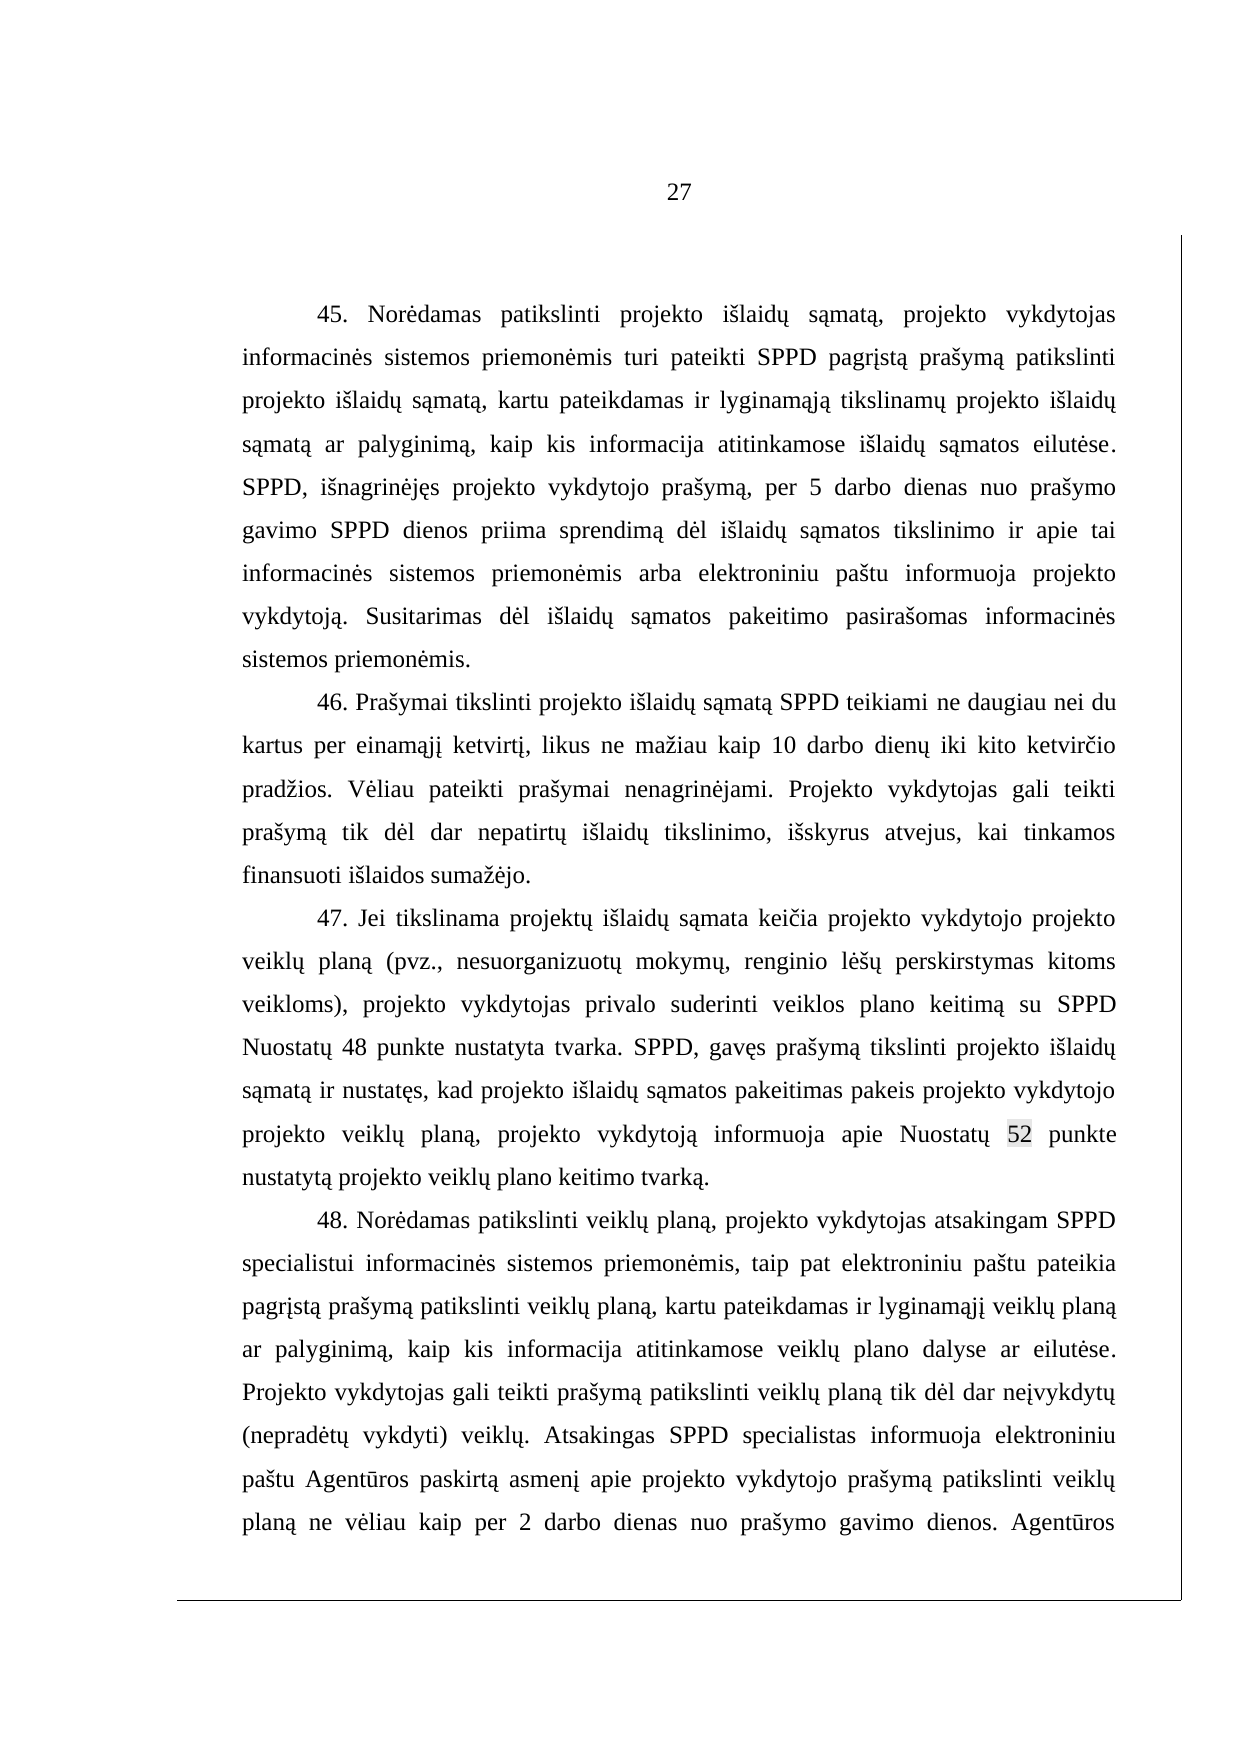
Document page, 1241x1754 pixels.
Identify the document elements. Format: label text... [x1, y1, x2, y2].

text 47. Jei tikslinama projektų išlaidų sąmata keičia projekto vykdytojo projekto veiklų planą (pvz., nesuorganizuotų mokymų, renginio lėšų perskirstymas kitoms veikloms), projekto vykdytojas privalo suderinti veiklos plano keitimą su SPPD Nuostatų 48 punkte nustatyta tvarka. SPPD, gavęs prašymą tikslinti projekto išlaidų sąmatą ir nustatęs, kad projekto išlaidų sąmatos pakeitimas pakeis projekto vykdytojo projekto veiklų planą, projekto vykdytoją informuoja apie Nuostatų 52 punkte nustatytą projekto veiklų plano keitimo tvarką. [177, 838, 1181, 1140]
text 45. Norėdamas patikslinti projekto išlaidų sąmatą, projekto vykdytojas informacinės sistemos priemonėmis turi pateikti SPPD pagrįstą prašymą patikslinti projekto išlaidų sąmatą, kartu pateikdamas ir lyginamąją tikslinamų projekto išlaidų sąmatą ar palyginimą, kaip kis informacija atitinkamose išlaidų sąmatos eilutėse. SPPD, išnagrinėjęs projekto vykdytojo prašymą, per 5 darbo dienas nuo prašymo gavimo SPPD dienos priima sprendimą dėl išlaidų sąmatos tikslinimo ir apie tai informacinės sistemos priemonėmis arba elektroniniu paštu informuoja projekto vykdytoją. Susitarimas dėl išlaidų sąmatos pakeitimo pasirašomas informacinės sistemos priemonėmis. [177, 235, 1181, 623]
text 48. Norėdamas patikslinti veiklų planą, projekto vykdytojas atsakingam SPPD specialistui informacinės sistemos priemonėmis, taip pat elektroniniu paštu pateikia pagrįstą prašymą patikslinti veiklų planą, kartu pateikdamas ir lyginamąjį veiklų planą ar palyginimą, kaip kis informacija atitinkamose veiklų plano dalyse ar eilutėse. Projekto vykdytojas gali teikti prašymą patikslinti veiklų planą tik dėl dar neįvykdytų (nepradėtų vykdyti) veiklų. Atsakingas SPPD specialistas informuoja elektroniniu paštu Agentūros paskirtą asmenį apie projekto vykdytojo prašymą patikslinti veiklų planą ne vėliau kaip per 2 darbo dienas nuo prašymo gavimo dienos. Agentūros paskirtas asmuo ne vėliau nei per 2 darbo dienas elektroniniu paštu informuoja atsakingą SPPD specialistą apie pritarimą ar nepritarimą projekto vykdytojo prašymui patikslinti veiklų planą. Apie su Agentūros paskirtu asmeniu suderintą sprendimą dėl veiklų plano patikslinimo SPPD atsakingas specialistas informuoja projekto vykdytoją per informacinę sistemą ar elektroniniu paštu per 5 darbo dienas nuo prašymo gavimo dienos. Prašymas patikslinti veiklų planą teikiamas likus ne mažiau kaip 10 darbo dienų iki kito ketvirčio pradžios, ne vėliau nei gruodžio 5 d. [177, 1140, 1181, 1600]
text 46. Prašymai tikslinti projekto išlaidų sąmatą SPPD teikiami ne daugiau nei du kartus per einamąjį ketvirtį, likus ne mažiau kaip 10 darbo dienų iki kito ketvirčio pradžios. Vėliau pateikti prašymai nenagrinėjami. Projekto vykdytojas gali teikti prašymą tik dėl dar nepatirtų išlaidų tikslinimo, išskyrus atvejus, kai tinkamos finansuoti išlaidos sumažėjo. [177, 623, 1181, 838]
